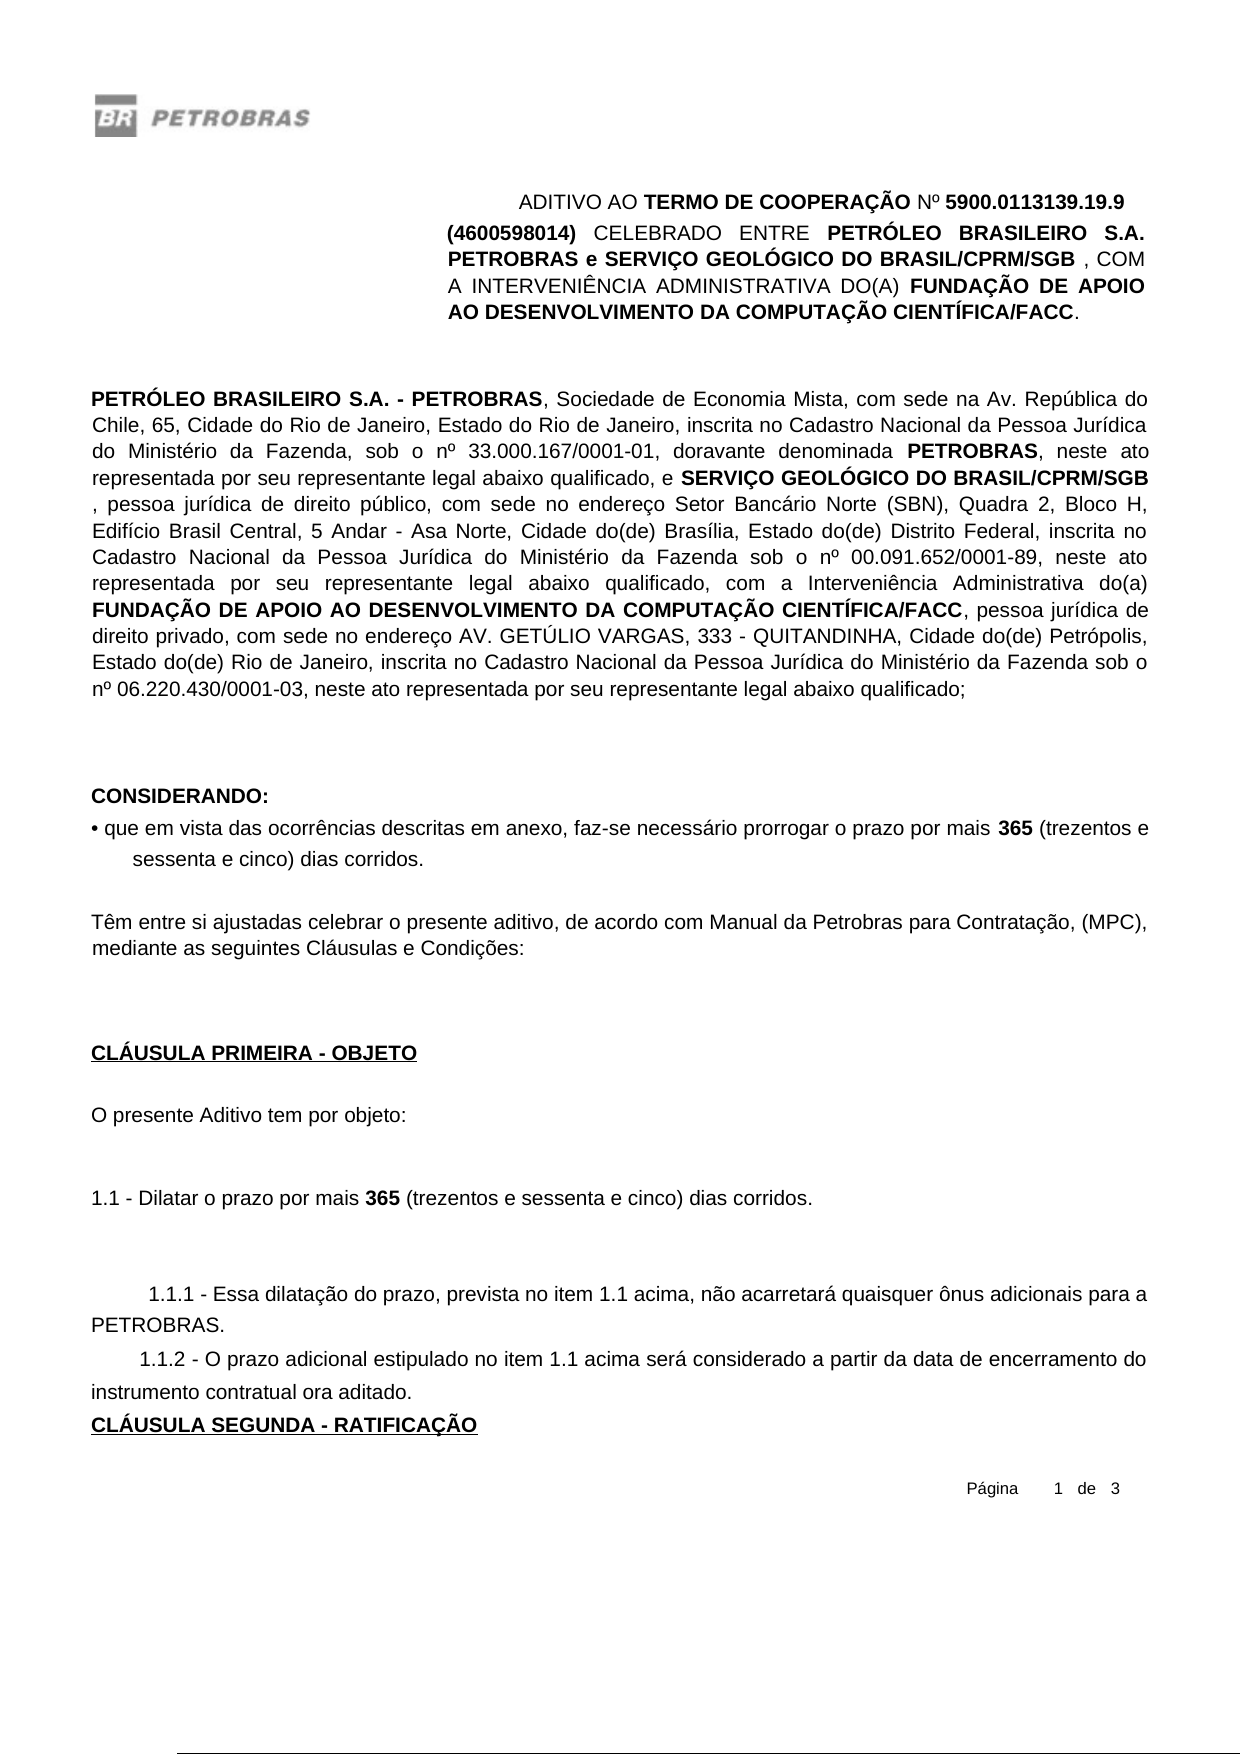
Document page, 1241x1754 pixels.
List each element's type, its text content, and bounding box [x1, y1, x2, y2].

text ADITIVO AO TERMO DE COOPERAÇÃO Nº 5900.0113139.19.9 [89, 190, 1130, 214]
text Têm entre si ajustadas celebrar o presente aditivo, de acordo com Manual da Petrobras para Contratação, (MPC), mediante as seguintes Cláusulas e Condições: [91, 909, 1149, 960]
text 1.1 - Dilatar o prazo por mais 365 (trezentos e sessenta e cinco) dias corridos. [91, 1186, 1149, 1210]
text • que em vista das ocorrências descritas em anexo, faz-se necessário prorrogar o prazo por mais 365 (trezentos e sessenta e cinco) dias corridos. [91, 815, 1149, 871]
text 1.1.1 - Essa dilatação do prazo, prevista no item 1.1 acima, não acarretará quaisquer ônus adicionais para a [89, 1282, 1148, 1306]
text PETROBRAS. [91, 1313, 1149, 1337]
text CONSIDERANDO: [91, 784, 1145, 808]
text CLÁUSULA SEGUNDA - RATIFICAÇÃO [91, 1413, 1149, 1437]
text CLÁUSULA PRIMEIRA - OBJETO [91, 1040, 1149, 1064]
text PETRÓLEO BRASILEIRO S.A. - PETROBRAS, Sociedade de Economia Mista, com sede na Av. República do Chile, 65, Cidade do Rio de Janeiro, Estado do Rio de Janeiro, inscrita no Cadastro Nacional da Pessoa Jurídica do Ministério da Fazenda, sob o nº 33.000.167/0001-01, doravante denominada PETROBRAS, neste ato representada por seu representante legal abaixo qualificado, e SERVIÇO GEOLÓGICO DO BRASIL/CPRM/SGB , pessoa jurídica de direito público, com sede no endereço Setor Bancário Norte (SBN), Quadra 2, Bloco H, Edifício Brasil Central, 5 Andar - Asa Norte, Cidade do(de) Brasília, Estado do(de) Distrito Federal, inscrita no Cadastro Nacional da Pessoa Jurídica do Ministério da Fazenda sob o nº 00.091.652/0001-89, neste ato representada por seu representante legal abaixo qualificado, com a Interveniência Administrativa do(a) FUNDAÇÃO DE APOIO AO DESENVOLVIMENTO DA COMPUTAÇÃO CIENTÍFICA/FACC, pessoa jurídica de direito privado, com sede no endereço AV. GETÚLIO VARGAS, 333 - QUITANDINHA, Cidade do(de) Petrópolis, Estado do(de) Rio de Janeiro, inscrita no Cadastro Nacional da Pessoa Jurídica do Ministério da Fazenda sob o nº 06.220.430/0001-03, neste ato representada por seu representante legal abaixo qualificado; [91, 387, 1149, 701]
text 1.1.2 - O prazo adicional estipulado no item 1.1 acima será considerado a partir da data de encerramento do instrumento contratual ora aditado. [91, 1347, 1149, 1403]
text O presente Aditivo tem por objeto: [91, 1103, 1149, 1127]
text (4600598014) CELEBRADO ENTRE PETRÓLEO BRASILEIRO S.A. PETROBRAS e SERVIÇO GEOLÓGICO DO BRASIL/CPRM/SGB , COM A INTERVENIÊNCIA ADMINISTRATIVA DO(A) FUNDAÇÃO DE APOIO AO DESENVOLVIMENTO DA COMPUTAÇÃO CIENTÍFICA/FACC. [447, 221, 1145, 324]
